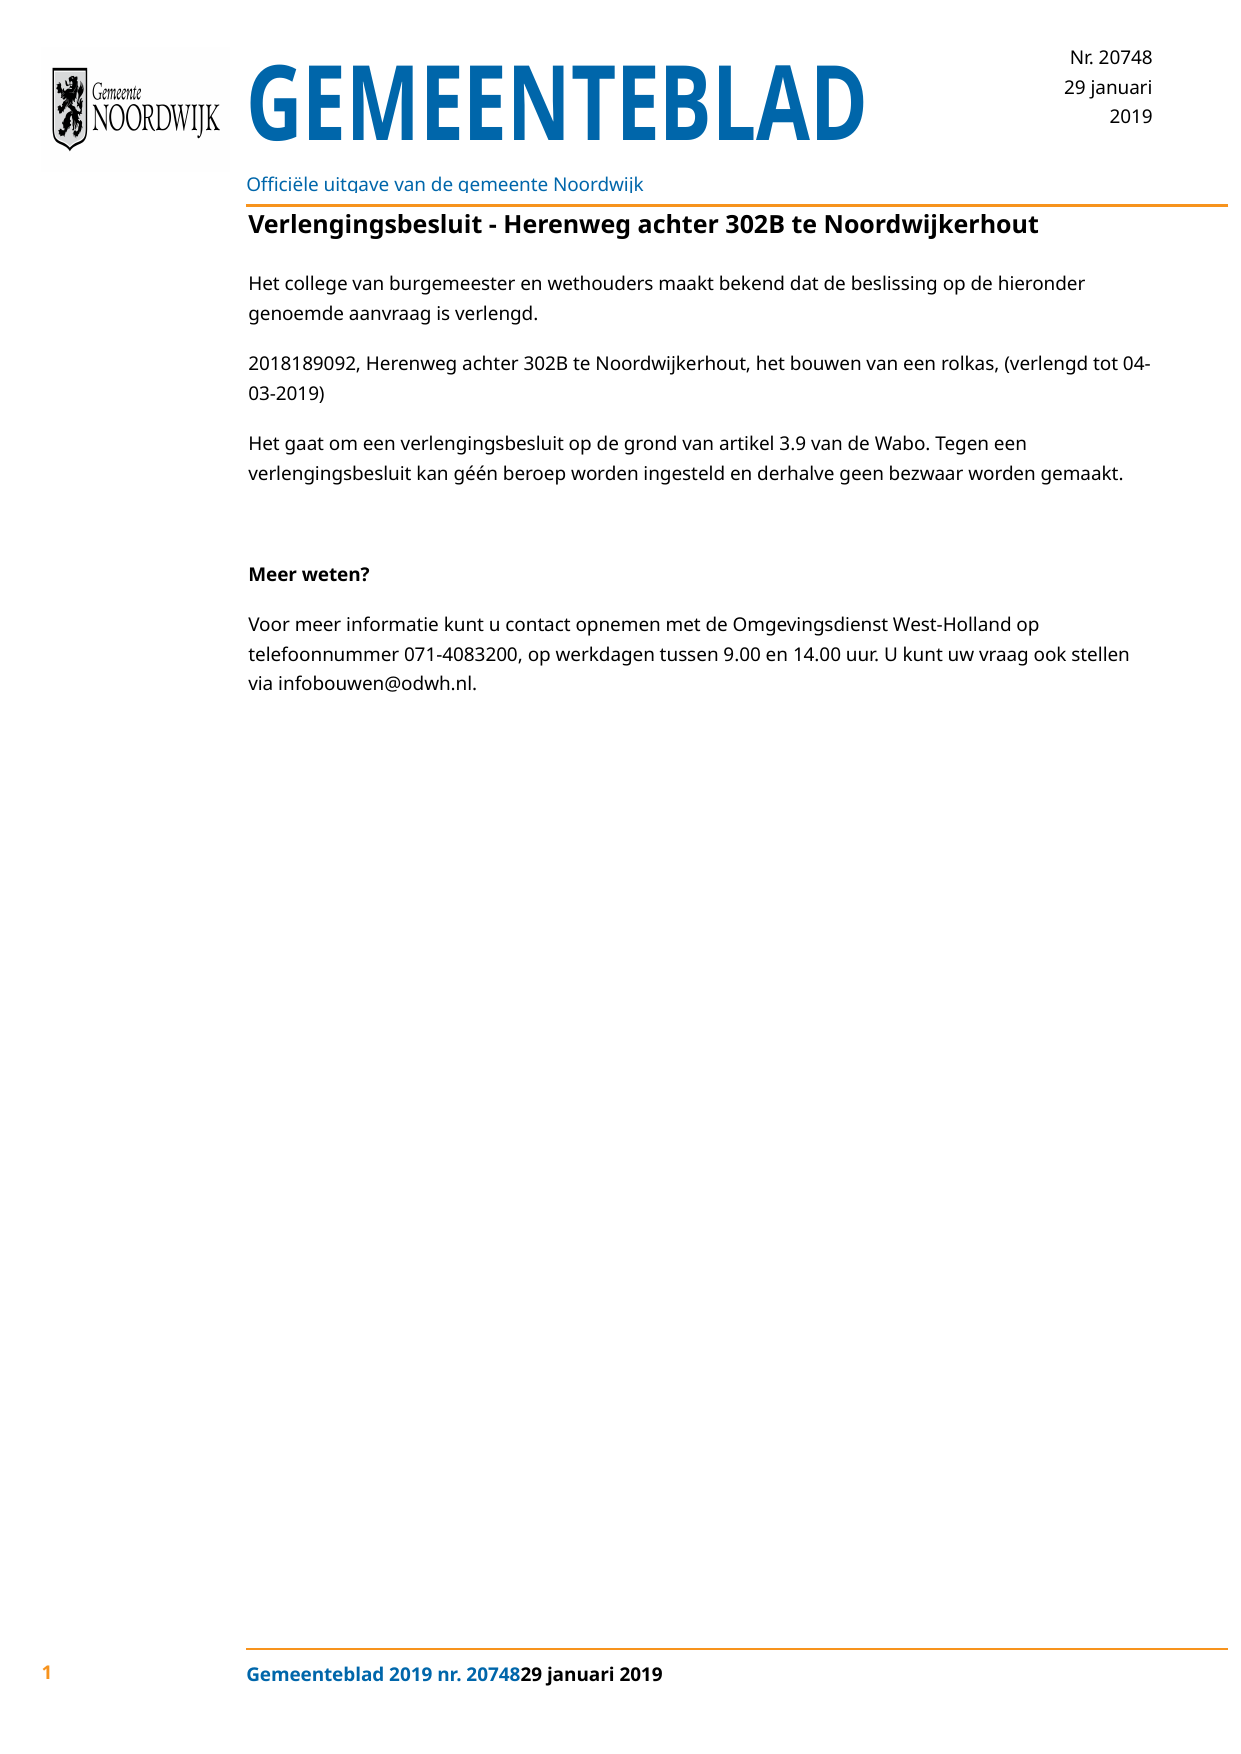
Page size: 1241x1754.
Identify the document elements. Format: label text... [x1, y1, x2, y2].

text Voor meer informatie kunt u contact opnemen met de Omgevingsdienst West-Holland op telefoonnummer 071-4083200, op werkdagen tussen 9.00 en 14.00 uur. U kunt uw vraag ook stellen via infobouwen@odwh.nl. [248, 611, 1152, 696]
text Het gaat om een verlengingsbesluit op de grond van artikel 3.9 van de Wabo. Tegen een verlengingsbesluit kan géén beroep worden ingesteld en derhalve geen bezwaar worden gemaakt. [248, 430, 1152, 486]
text Meer weten? [248, 561, 1152, 586]
text Verlengingsbesluit - Herenweg achter 302B te Noordwijkerhout [248, 207, 1152, 241]
text 2018189092, Herenweg achter 302B te Noordwijkerhout, het bouwen van een rolkas, (verlengd tot 04-03-2019) [248, 350, 1152, 406]
text Het college van burgemeester en wethouders maakt bekend dat de beslissing op de hieronder genoemde aanvraag is verlengd. [248, 270, 1152, 326]
picture [41, 47, 231, 172]
